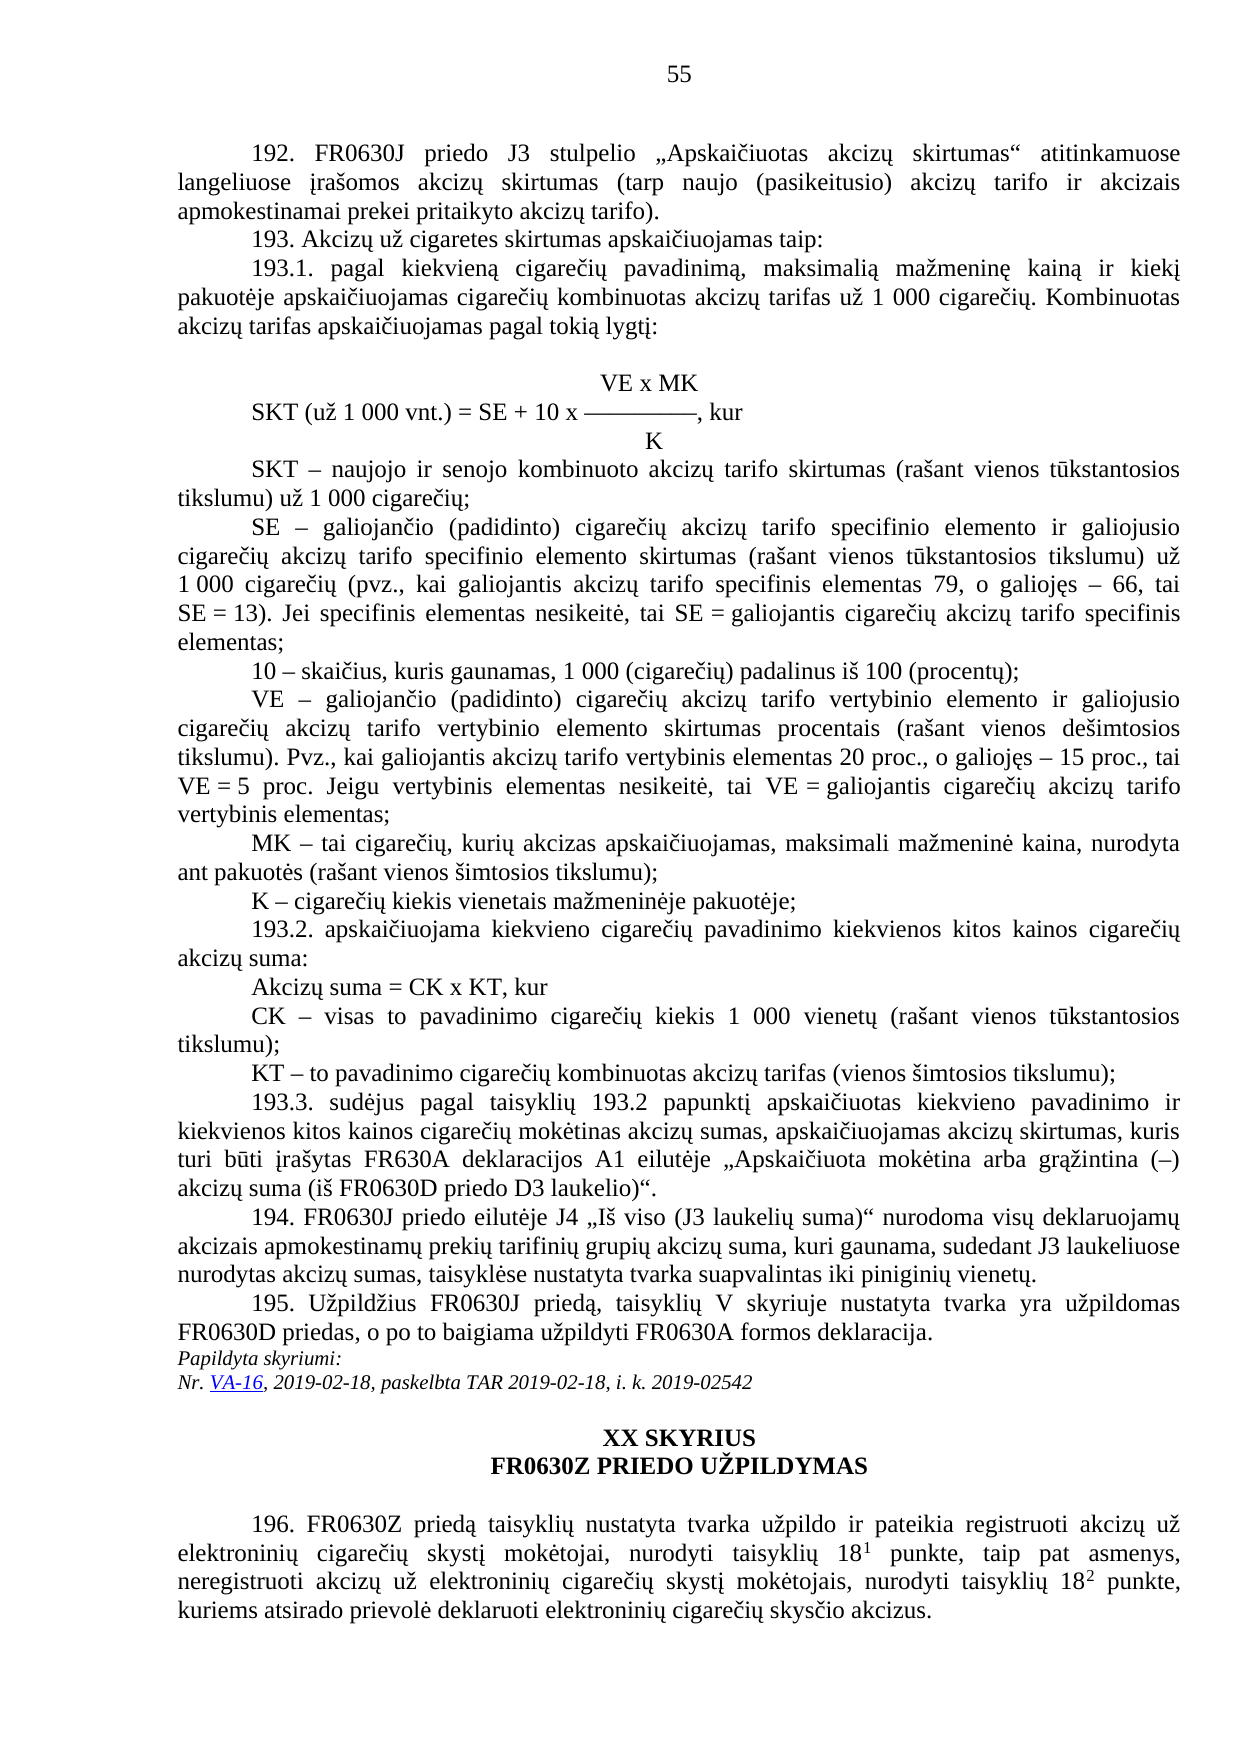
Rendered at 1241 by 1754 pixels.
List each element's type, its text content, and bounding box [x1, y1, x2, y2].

text Akcizų suma = CK x KT, kur [177, 972, 1181, 1001]
text SE – galiojančio (padidinto) cigarečių akcizų tarifo specifinio elemento ir galiojusio cigarečių akcizų tarifo specifinio elemento skirtumas (rašant vienos tūkstantosios tikslumu) už 1 000 cigarečių (pvz., kai galiojantis akcizų tarifo specifinis elementas 79, o galiojęs – 66, tai SE = 13). Jei specifinis elementas nesikeitė, tai SE = galiojantis cigarečių akcizų tarifo specifinis elementas; [177, 512, 1181, 656]
text 193. Akcizų už cigaretes skirtumas apskaičiuojamas taip: [177, 224, 1181, 253]
text K [177, 426, 1181, 454]
text 196. FR0630Z priedą taisyklių nustatyta tvarka užpildo ir pateikia registruoti akcizų už elektroninių cigarečių skystį mokėtojai, nurodyti taisyklių 181 punkte, taip pat asmenys, neregistruoti akcizų už elektroninių cigarečių skystį mokėtojais, nurodyti taisyklių 182 punkte, kuriems atsirado prievolė deklaruoti elektroninių cigarečių skysčio akcizus. [177, 1509, 1181, 1624]
text MK – tai cigarečių, kurių akcizas apskaičiuojamas, maksimali mažmeninė kaina, nurodyta ant pakuotės (rašant vienos šimtosios tikslumu); [177, 828, 1181, 886]
text 194. FR0630J priedo eilutėje J4 „Iš viso (J3 laukelių suma)“ nurodoma visų deklaruojamų akcizais apmokestinamų prekių tarifinių grupių akcizų suma, kuri gaunama, sudedant J3 laukeliuose nurodytas akcizų sumas, taisyklėse nustatyta tvarka suapvalintas iki piniginių vienetų. [177, 1202, 1181, 1288]
text Nr. VA-16, 2019-02-18, paskelbta TAR 2019-02-18, i. k. 2019-02542 [177, 1370, 1181, 1394]
text 192. FR0630J priedo J3 stulpelio „Apskaičiuotas akcizų skirtumas“ atitinkamuose langeliuose įrašomos akcizų skirtumas (tarp naujo (pasikeitusio) akcizų tarifo ir akcizais apmokestinamai prekei pritaikyto akcizų tarifo). [177, 138, 1181, 224]
text 193.3. sudėjus pagal taisyklių 193.2 papunktį apskaičiuotas kiekvieno pavadinimo ir kiekvienos kitos kainos cigarečių mokėtinas akcizų sumas, apskaičiuojamas akcizų skirtumas, kuris turi būti įrašytas FR630A deklaracijos A1 eilutėje „Apskaičiuota mokėtina arba grąžintina (–) akcizų suma (iš FR0630D priedo D3 laukelio)“. [177, 1087, 1181, 1202]
text VE x MK [177, 368, 1181, 397]
text 193.1. pagal kiekvieną cigarečių pavadinimą, maksimalią mažmeninę kainą ir kiekį pakuotėje apskaičiuojamas cigarečių kombinuotas akcizų tarifas už 1 000 cigarečių. Kombinuotas akcizų tarifas apskaičiuojamas pagal tokią lygtį: [177, 253, 1181, 339]
text VE – galiojančio (padidinto) cigarečių akcizų tarifo vertybinio elemento ir galiojusio cigarečių akcizų tarifo vertybinio elemento skirtumas procentais (rašant vienos dešimtosios tikslumu). Pvz., kai galiojantis akcizų tarifo vertybinis elementas 20 proc., o galiojęs – 15 proc., tai VE = 5 proc. Jeigu vertybinis elementas nesikeitė, tai VE = galiojantis cigarečių akcizų tarifo vertybinis elementas; [177, 684, 1181, 828]
text 193.2. apskaičiuojama kiekvieno cigarečių pavadinimo kiekvienos kitos kainos cigarečių akcizų suma: [177, 914, 1181, 972]
text KT – to pavadinimo cigarečių kombinuotas akcizų tarifas (vienos šimtosios tikslumu); [177, 1058, 1181, 1087]
text 10 – skaičius, kuris gaunamas, 1 000 (cigarečių) padalinus iš 100 (procentų); [177, 656, 1181, 684]
text K – cigarečių kiekis vienetais mažmeninėje pakuotėje; [177, 886, 1181, 914]
text FR0630Z PRIEDO UŽPILDYMAS [177, 1451, 1181, 1480]
text SKT – naujojo ir senojo kombinuoto akcizų tarifo skirtumas (rašant vienos tūkstantosios tikslumu) už 1 000 cigarečių; [177, 454, 1181, 512]
text 195. Užpildžius FR0630J priedą, taisyklių V skyriuje nustatyta tvarka yra užpildomas FR0630D priedas, o po to baigiama užpildyti FR0630A formos deklaracija. [177, 1288, 1181, 1346]
text CK – visas to pavadinimo cigarečių kiekis 1 000 vienetų (rašant vienos tūkstantosios tikslumu); [177, 1001, 1181, 1058]
text Papildyta skyriumi: [177, 1346, 1181, 1370]
text SKT (už 1 000 vnt.) = SE + 10 x ———–––, kur [177, 397, 1181, 426]
text XX SKYRIUS [177, 1423, 1181, 1451]
